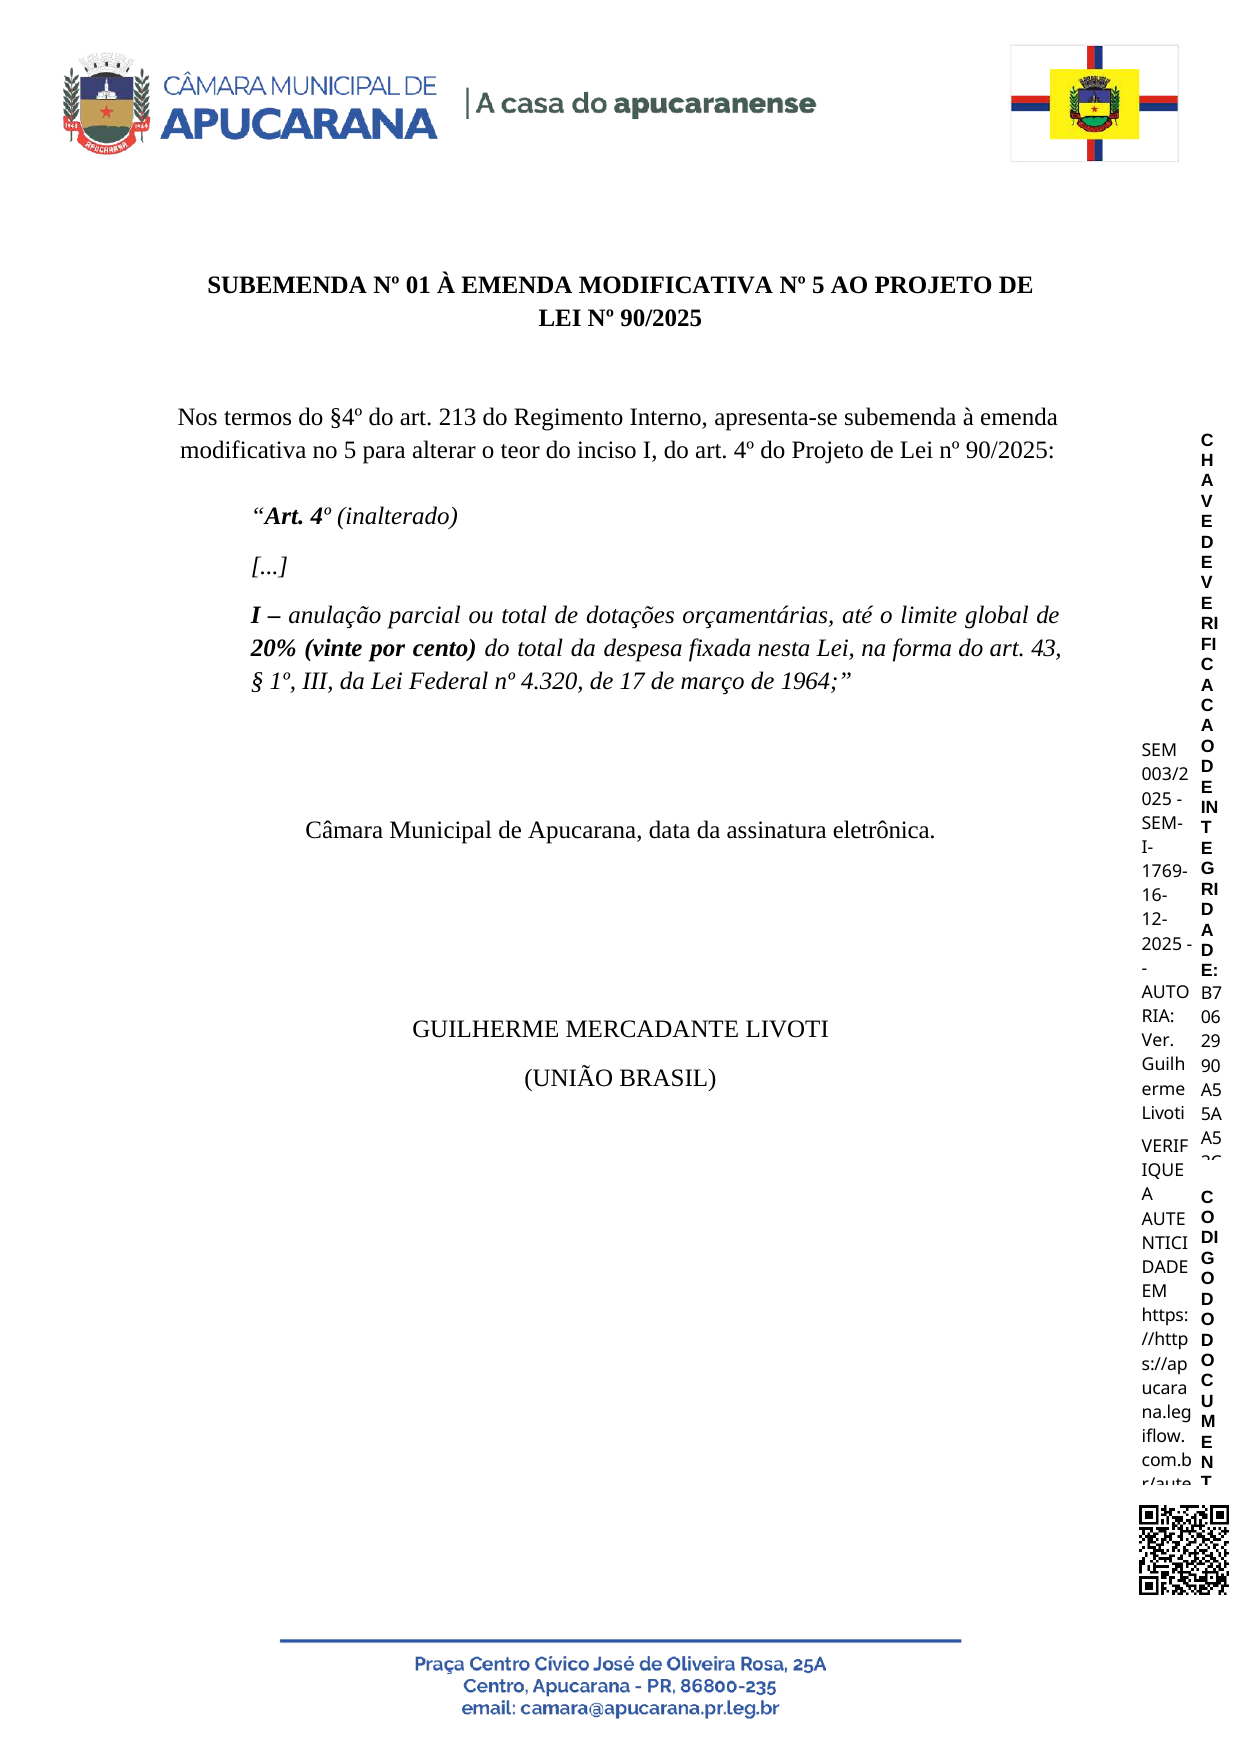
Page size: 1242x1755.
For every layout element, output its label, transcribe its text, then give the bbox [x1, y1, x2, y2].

subtitle Câmara Municipal de Apucarana, data da assinatura eletrônica. [177, 815, 1063, 844]
text CODIGO DO DOCUMENTO: 101421 [1201, 1186, 1222, 1484]
text SEM 003/2025 - SEM-I-1769-16-12-2025 - - AUTORIA: Ver. Guilherme Livoti [1141, 738, 1193, 1124]
text § 1º, III, da Lei Federal nº 4.320, de 17 de março de 1964;” [251, 666, 1064, 695]
text “Art. 4º (inalterado) [...] [251, 501, 489, 579]
text VERIFIQUE A AUTENTICIDADE EM https://https://apucarana.legiflow.com.br/autenticidadepdf [1141, 1133, 1193, 1484]
text I – anulação parcial ou total de dotações orçamentárias, até o limite global de [251, 600, 1064, 629]
text SUBEMENDA Nº 01 À EMENDA MODIFICATIVA Nº 5 AO PROJETO DE LEI Nº 90/2025 [185, 270, 1055, 332]
text GUILHERME MERCADANTE LIVOTI (UNIÃO BRASIL) [371, 1014, 869, 1092]
text 20% (vinte por cento) do total da despesa fixada nesta Lei, na forma do art. 43, [251, 633, 1064, 662]
subtitle Nos termos do §4º do art. 213 do Regimento Interno, apresenta-se subemenda à emenda modificativa no 5 para alterar o teor do inciso I, do art. 4º do Projeto de Lei nº 90/2025: [177, 402, 1058, 464]
text CHAVE DE VERIFICACAO DE INTEGRIDADE: B7062990A55AA52CC885CC8413123A6F [1201, 429, 1222, 1159]
